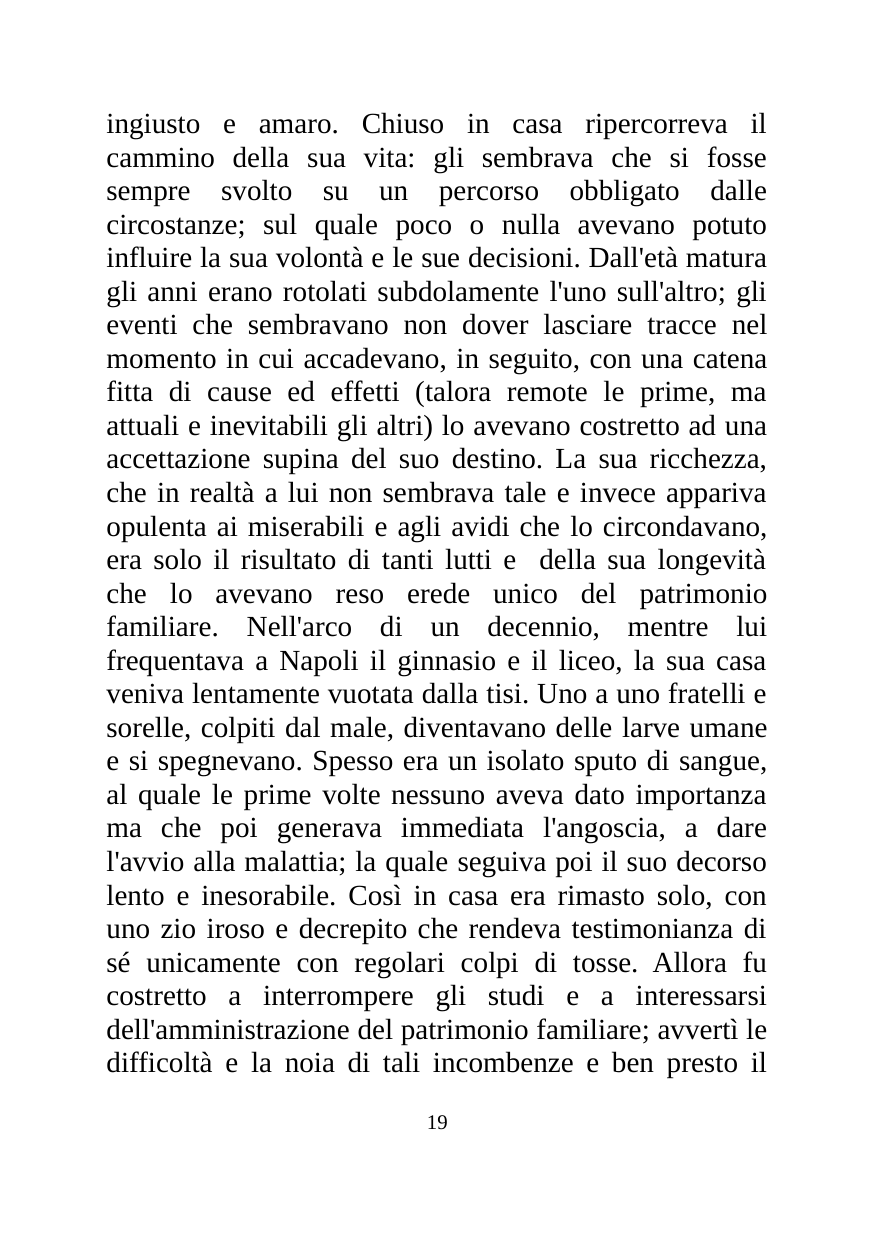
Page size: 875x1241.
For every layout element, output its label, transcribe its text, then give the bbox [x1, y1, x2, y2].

text ingiusto e amaro. Chiuso in casa ripercorreva il cammino della sua vita: gli sembrava che si fosse sempre svolto su un percorso obbligato dalle circostanze; sul quale poco o nulla avevano potuto influire la sua volontà e le sue decisioni. Dall'età matura gli anni erano rotolati subdolamente l'uno sull'altro; gli eventi che sembravano non dover lasciare tracce nel momento in cui accadevano, in seguito, con una catena fitta di cause ed effetti (talora remote le prime, ma attuali e inevitabili gli altri) lo avevano costretto ad una accettazione supina del suo destino. La sua ricchezza, che in realtà a lui non sembrava tale e invece appariva opulenta ai miserabili e agli avidi che lo circondavano, era solo il risultato di tanti lutti e della sua longevità che lo avevano reso erede unico del patrimonio familiare. Nell'arco di un decennio, mentre lui frequentava a Napoli il ginnasio e il liceo, la sua casa veniva lentamente vuotata dalla tisi. Uno a uno fratelli e sorelle, colpiti dal male, diventavano delle larve umane e si spegnevano. Spesso era un isolato sputo di sangue, al quale le prime volte nessuno aveva dato importanza ma che poi generava immediata l'angoscia, a dare l'avvio alla malattia; la quale seguiva poi il suo decorso lento e inesorabile. Così in casa era rimasto solo, con uno zio iroso e decrepito che rendeva testimonianza di sé unicamente con regolari colpi di tosse. Allora fu costretto a interrompere gli studi e a interessarsi dell'amministrazione del patrimonio familiare; avvertì le difficoltà e la noia di tali incombenze e ben presto il [106, 106, 768, 1079]
